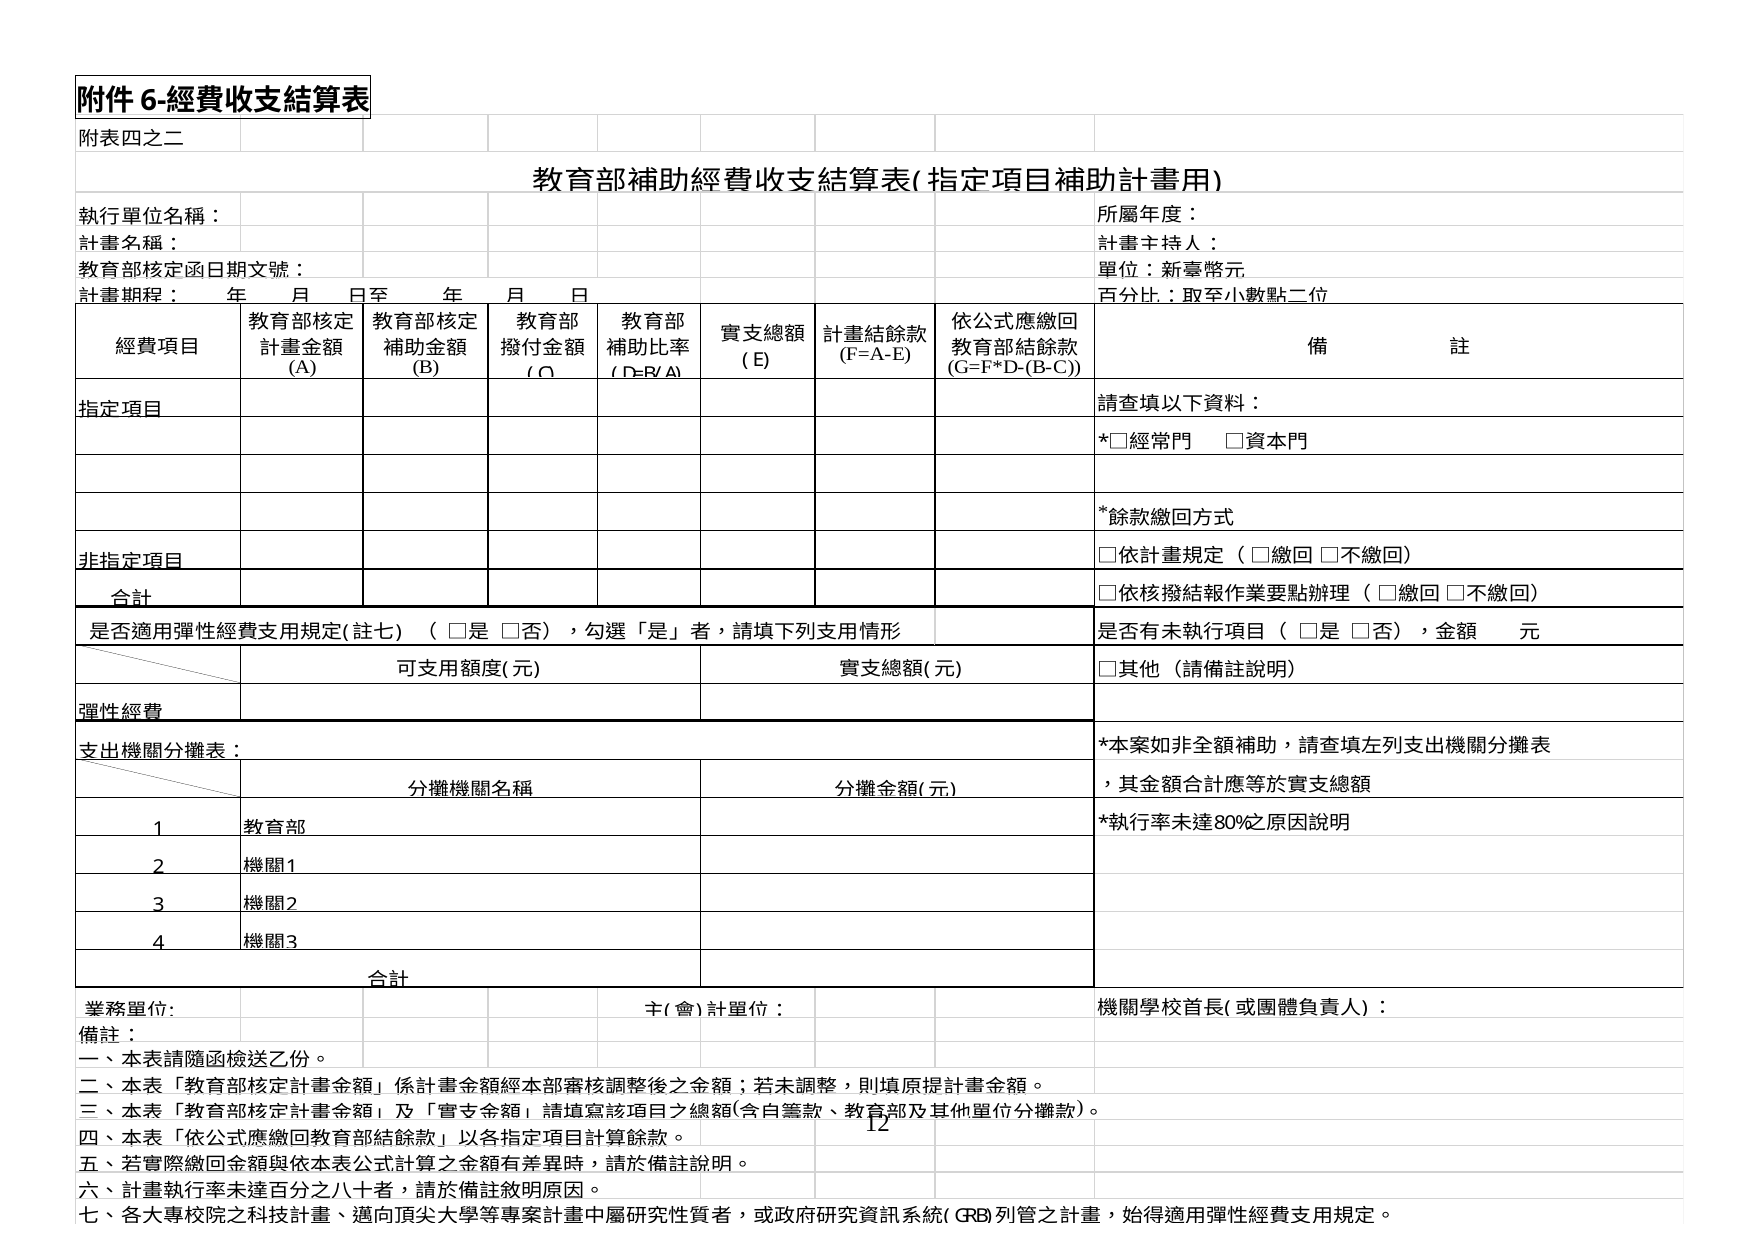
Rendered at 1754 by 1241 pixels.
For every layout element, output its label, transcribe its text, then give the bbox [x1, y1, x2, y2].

text 附件6-經費收支結算表 [76, 76, 370, 118]
text [371, 75, 1679, 119]
